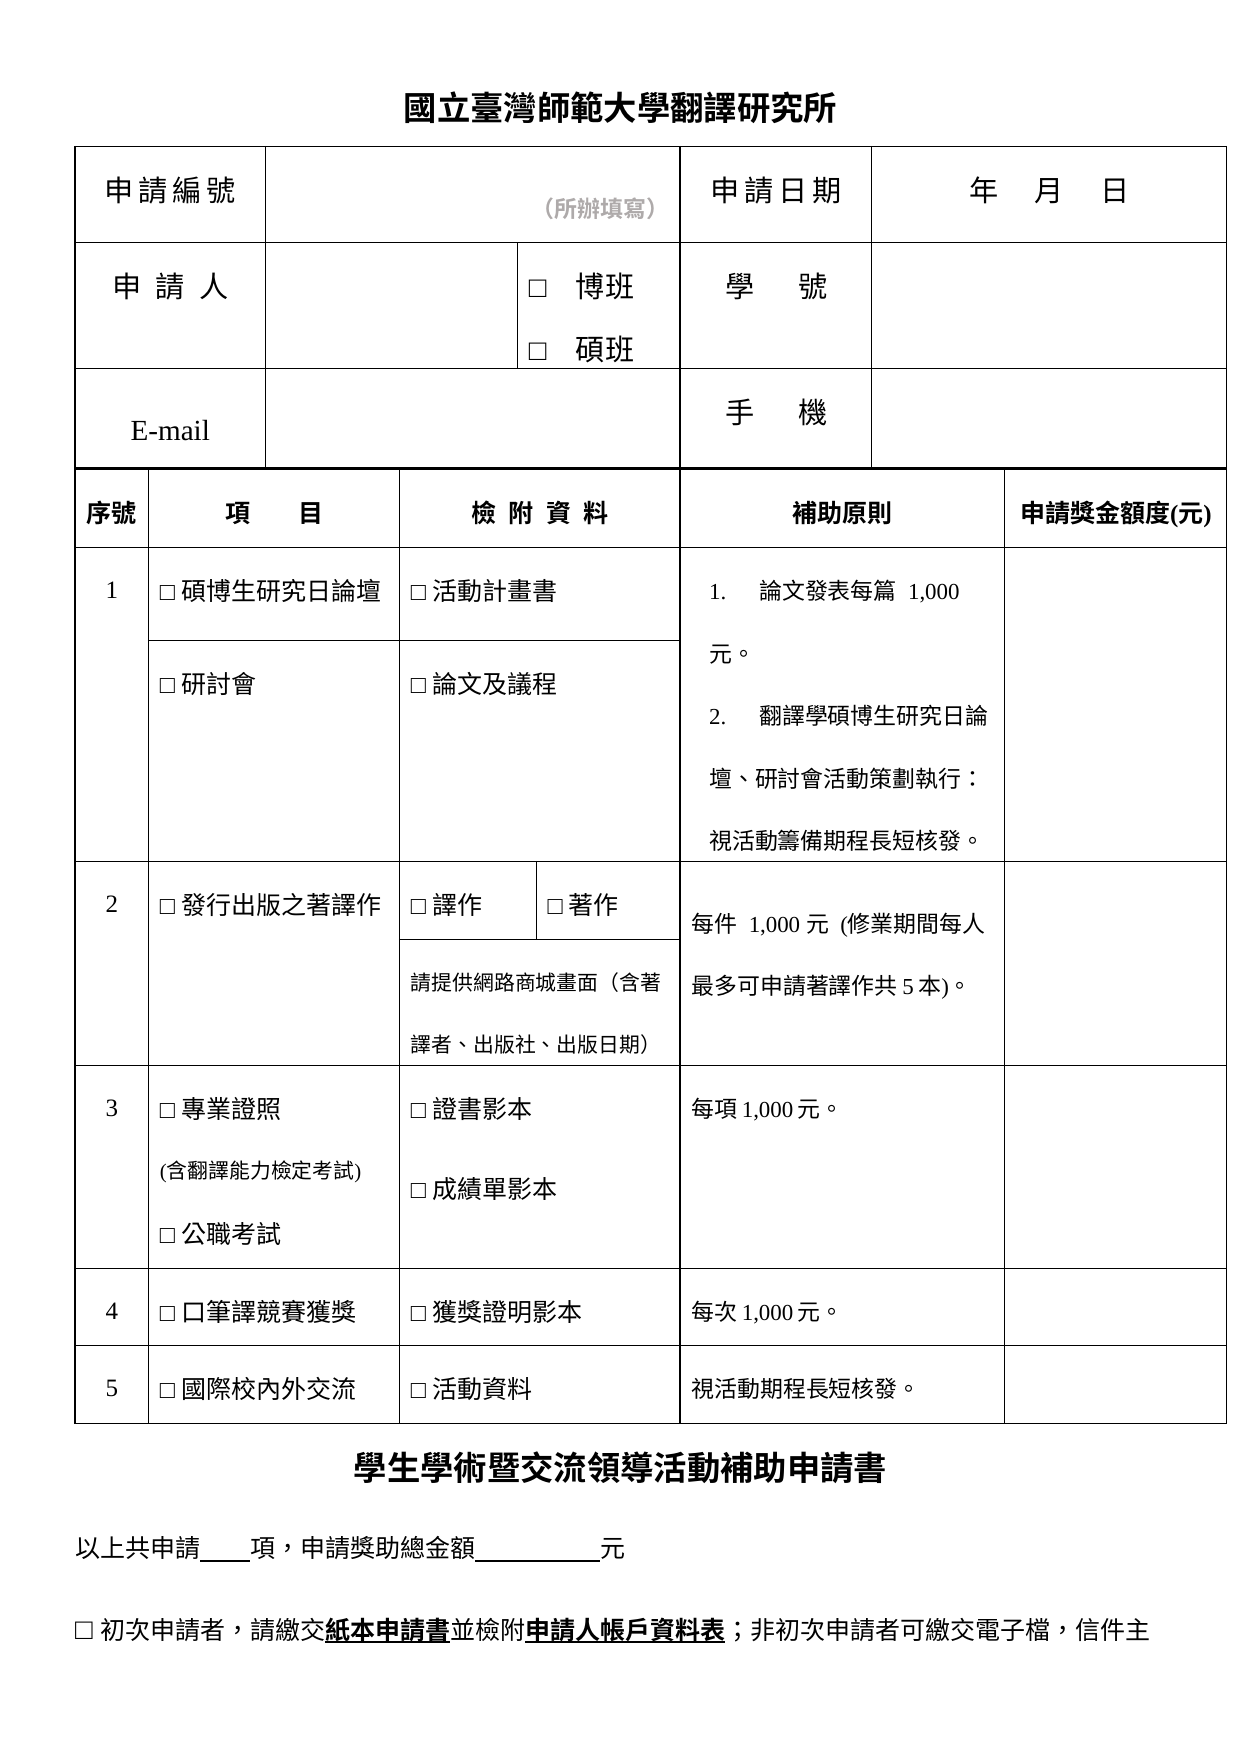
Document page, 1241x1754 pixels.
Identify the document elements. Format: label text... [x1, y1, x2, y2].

table_header 申請編號 [76, 147, 265, 242]
table_cell □ 碩博生研究日論壇 [149, 548, 399, 640]
table_cell [76, 548, 148, 861]
table_cell 申請獎金額度(元) [1005, 470, 1226, 547]
table_cell □ 活動計畫書 [400, 548, 679, 640]
table_cell [1005, 1346, 1226, 1423]
table_cell [1005, 862, 1226, 1064]
table_cell 每項1,000元。 [681, 1066, 1004, 1267]
table_cell [872, 243, 1226, 368]
table_cell 學號 [681, 243, 871, 368]
table_cell [872, 369, 1226, 467]
table_cell □ 譯作 [400, 862, 536, 938]
table_cell 每件 1,000 元 (修業期間每人最多可申請著譯作共5本)。 [681, 862, 1004, 1064]
table_cell □ 著作 [537, 862, 679, 938]
table_cell 請提供網路商城畫面（含著譯者、出版社、出版日期） [400, 940, 679, 1064]
table_cell 檢附資料 [400, 470, 679, 547]
table_cell □ 證書影本 □ 成績單影本 [400, 1066, 679, 1267]
table_cell 序號 [76, 470, 148, 547]
table_cell □ 活動資料 [400, 1346, 679, 1423]
table_cell □ 國際校內外交流 [149, 1346, 399, 1423]
table_cell □ 發行出版之著譯作 [149, 862, 399, 1064]
text 國立臺灣師範大學翻譯研究所 [75, 64, 1165, 127]
table_cell □ 口筆譯競賽獲獎 [149, 1269, 399, 1345]
table_cell 視活動期程長短核發。 [681, 1346, 1004, 1423]
table_cell E-mail [76, 369, 265, 467]
table_cell [76, 1066, 148, 1267]
table_cell [266, 369, 679, 467]
table_cell [76, 862, 148, 1064]
text 學生學術暨交流領導活動補助申請書 [75, 1424, 1165, 1487]
text 以上共申請 項，申請獎助總金額 元 [75, 1505, 1165, 1568]
table_cell 補助原則 [681, 470, 1004, 547]
table_cell [1005, 1269, 1226, 1345]
table_header 申請日期 [681, 147, 871, 242]
table_header （所辦填寫） [266, 147, 679, 242]
table_cell [1005, 548, 1226, 861]
table_cell 論文發表每篇 1,000元。 翻譯學碩博生研究日論壇、研討會活動策劃執行：視活動籌備期程長短核發。 [681, 548, 1004, 861]
table_cell 手機 [681, 369, 871, 467]
table_header 年月日 [872, 147, 1226, 242]
table_cell [1005, 1066, 1226, 1267]
table_cell 申請人 [76, 243, 265, 368]
table_cell □ 博班 □ 碩班 [518, 243, 679, 368]
table_cell [76, 1269, 148, 1345]
table_cell [76, 1346, 148, 1423]
table_cell □ 專業證照 (含翻譯能力檢定考試) □ 公職考試 [149, 1066, 399, 1267]
table_cell 每次1,000元。 [681, 1269, 1004, 1345]
table_cell □ 研討會 [149, 641, 399, 861]
table_cell □ 論文及議程 [400, 641, 679, 861]
text □ 初次申請者，請繳交紙本申請書並檢附申請人帳戶資料表；非初次申請者可繳交電子檔，信件主 [75, 1587, 1165, 1649]
table_cell [266, 243, 517, 368]
table_cell □ 獲獎證明影本 [400, 1269, 679, 1345]
table_cell 項目 [149, 470, 399, 547]
